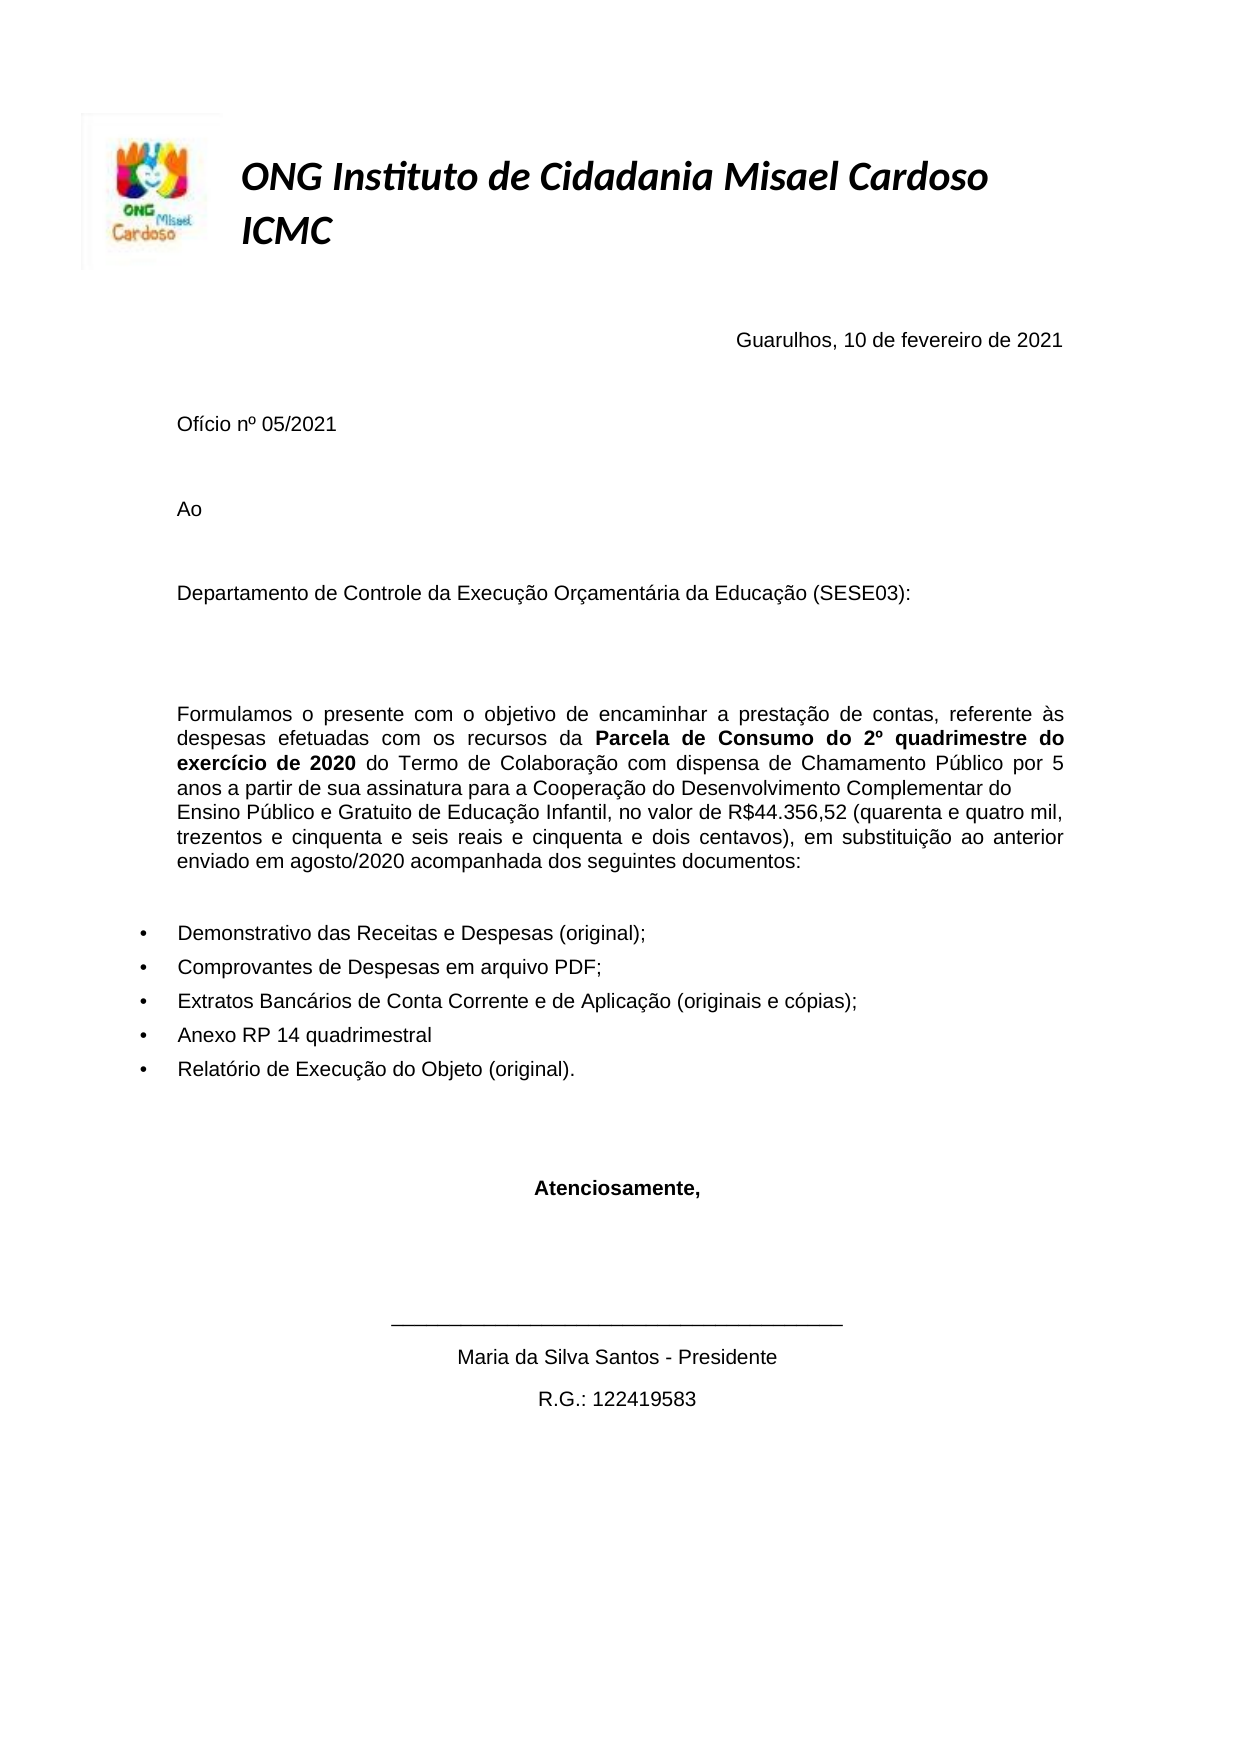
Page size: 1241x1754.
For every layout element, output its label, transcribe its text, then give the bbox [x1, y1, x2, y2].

text Formulamos o presente com o objetivo de encaminhar a prestação de contas, referente às despesas efetuadas com os recursos da Parcela de Consumo do 2º quadrimestre do exercício de 2020 do Termo de Colaboração com dispensa de Chamamento Público por 5 anos a partir de sua assinatura para a Cooperação do Desenvolvimento Complementar do [177, 702, 1065, 799]
text _______________________________________ [177, 1303, 1063, 1327]
text ONG Instituto de Cidadania Misael Cardoso ICMC [223, 150, 1069, 255]
list Demonstrativo das Receitas e Despesas (original); [139, 921, 1065, 945]
text Atenciosamente, [177, 1175, 1063, 1199]
list Extratos Bancários de Conta Corrente e de Aplicação (originais e cópias); [139, 989, 1065, 1013]
text Ensino Público e Gratuito de Educação Infantil, no valor de R$44.356,52 (quarenta e quatro mil, trezentos e cinquenta e seis reais e cinquenta e dois centavos), em substituição ao anterior enviado em agosto/2020 acompanhada dos seguintes documentos: [177, 800, 1065, 873]
text R.G.: 122419583 [177, 1387, 1063, 1411]
text Ao [177, 496, 1065, 520]
list Anexo RP 14 quadrimestral [139, 1023, 1065, 1047]
list Relatório de Execução do Objeto (original). [139, 1057, 1065, 1081]
text Departamento de Controle da Execução Orçamentária da Educação (SESE03): [177, 581, 1065, 605]
list Comprovantes de Despesas em arquivo PDF; [139, 955, 1065, 979]
text Maria da Silva Santos - Presidente [177, 1345, 1063, 1369]
text Ofício nº 05/2021 [177, 412, 1065, 436]
text Guarulhos, 10 de fevereiro de 2021 [177, 327, 1069, 351]
